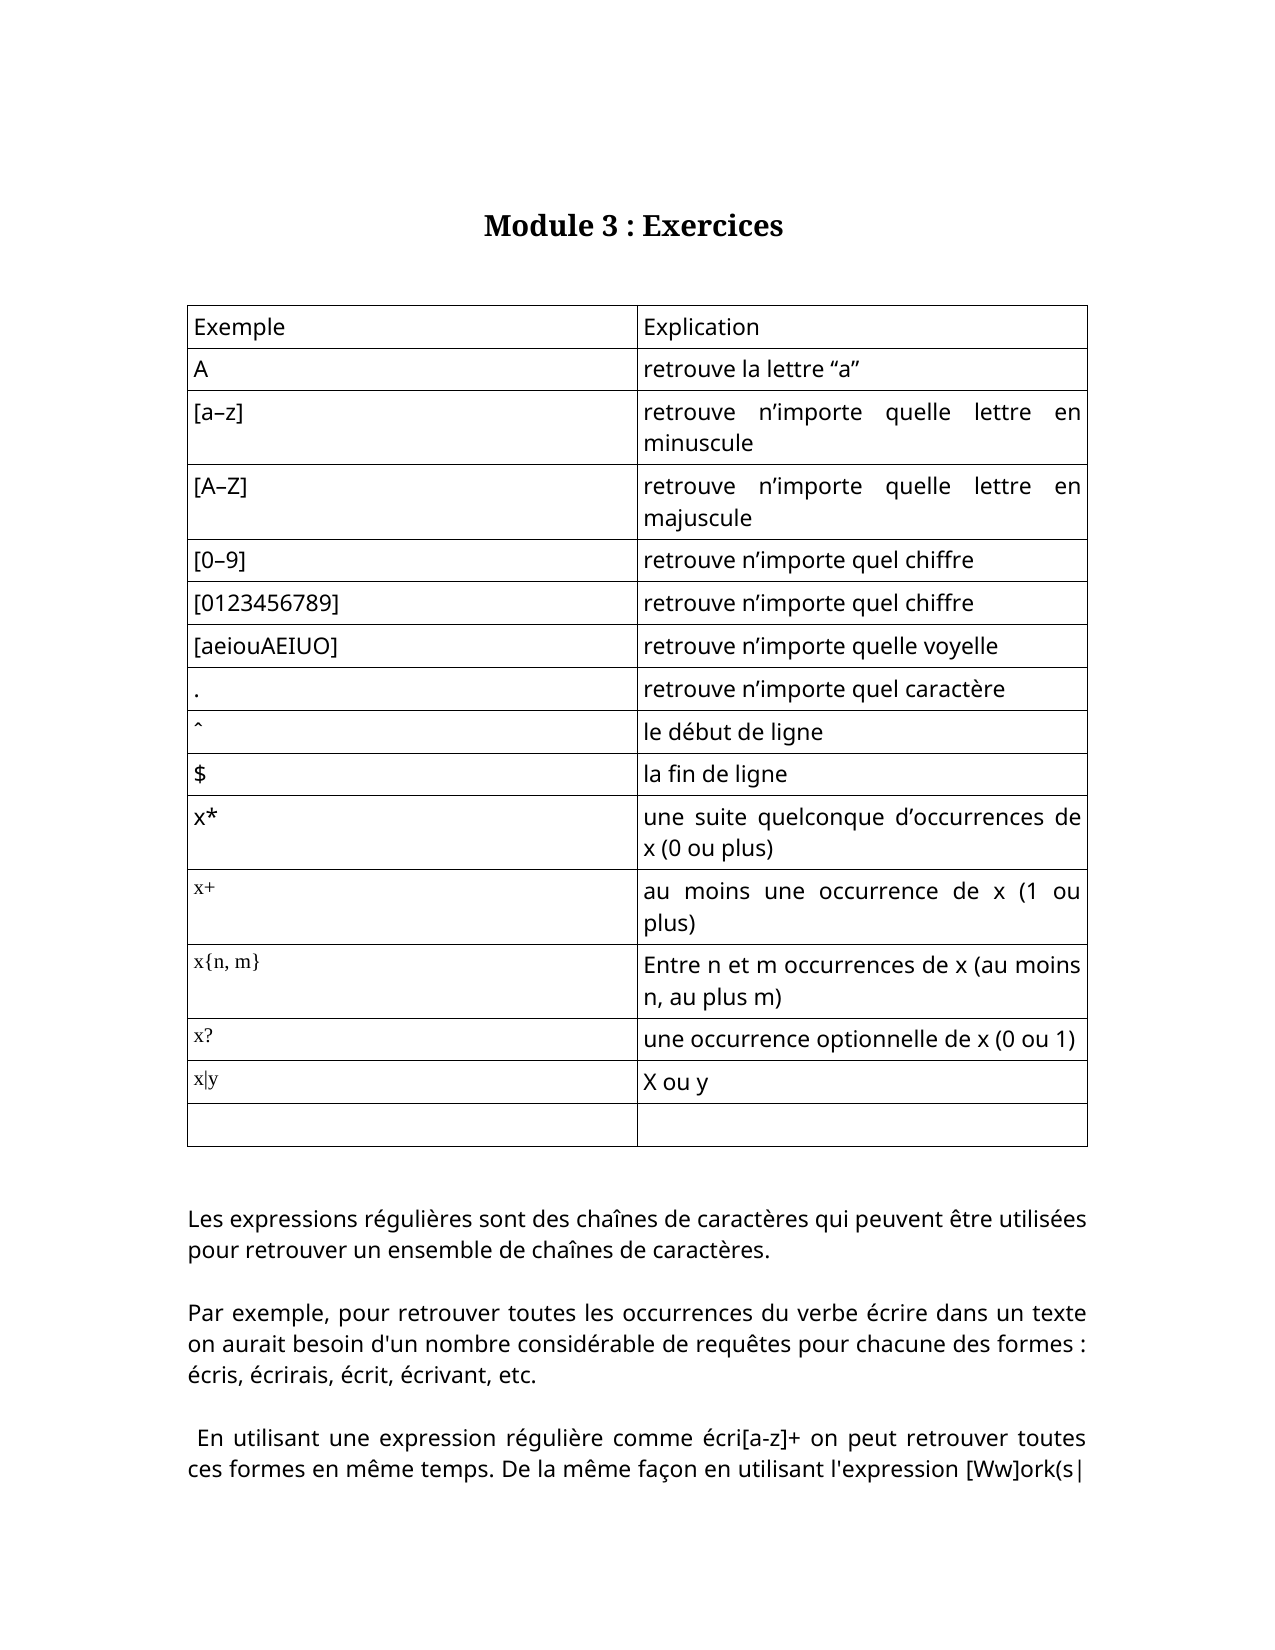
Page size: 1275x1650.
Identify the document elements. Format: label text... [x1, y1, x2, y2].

table_cell retrouve n’importe quelle lettre en majuscule [638, 465, 1087, 538]
table_cell [aeiouAEIUO] [188, 625, 637, 667]
table_cell [0–9] [188, 540, 637, 581]
table_cell ˆ [188, 711, 637, 752]
table_cell retrouve n’importe quelle lettre en minuscule [638, 391, 1087, 464]
table_cell x* [188, 796, 637, 869]
table_cell Entre n et m occurrences de x (au moins n, au plus m) [638, 945, 1087, 1017]
table_cell x|y [188, 1061, 637, 1103]
table_cell [638, 1104, 1087, 1146]
table_cell [A–Z] [188, 465, 637, 538]
table_cell au moins une occurrence de x (1 ou plus) [638, 870, 1087, 943]
table_cell une occurrence optionnelle de x (0 ou 1) [638, 1019, 1087, 1060]
table_cell retrouve n’importe quel chiffre [638, 540, 1087, 581]
table_cell retrouve n’importe quelle voyelle [638, 625, 1087, 667]
table_cell une suite quelconque d’occurrences de x (0 ou plus) [638, 796, 1087, 869]
table_cell x? [188, 1019, 637, 1060]
text En utilisant une expression régulière comme écri[a-z]+ on peut retrouver toutes ces formes en même temps. De la même façon en utilisant l'expression [Ww]ork(s| [187, 1422, 1087, 1484]
table_cell x{n, m} [188, 945, 637, 1017]
text Par exemple, pour retrouver toutes les occurrences du verbe écrire dans un texte on aurait besoin d'un nombre considérable de requêtes pour chacune des formes : écris, écrirais, écrit, écrivant, etc. [187, 1297, 1087, 1390]
text Les expressions régulières sont des chaînes de caractères qui peuvent être utilisées pour retrouver un ensemble de chaînes de caractères. [187, 1203, 1087, 1265]
table_cell X ou y [638, 1061, 1087, 1103]
table_cell . [188, 668, 637, 710]
text Module 3 : Exercices [187, 205, 1087, 245]
table_cell [a–z] [188, 391, 637, 464]
table_header Exemple [188, 306, 637, 347]
table_header Explication [638, 306, 1087, 347]
table_cell $ [188, 754, 637, 795]
table_cell retrouve n’importe quel caractère [638, 668, 1087, 710]
table_cell retrouve la lettre ‘‘a’’ [638, 349, 1087, 390]
table_cell retrouve n’importe quel chiffre [638, 582, 1087, 624]
table_cell x+ [188, 870, 637, 943]
table_cell la fin de ligne [638, 754, 1087, 795]
table_cell [0123456789] [188, 582, 637, 624]
table_cell [188, 1104, 637, 1146]
table_cell A [188, 349, 637, 390]
table_cell le début de ligne [638, 711, 1087, 752]
